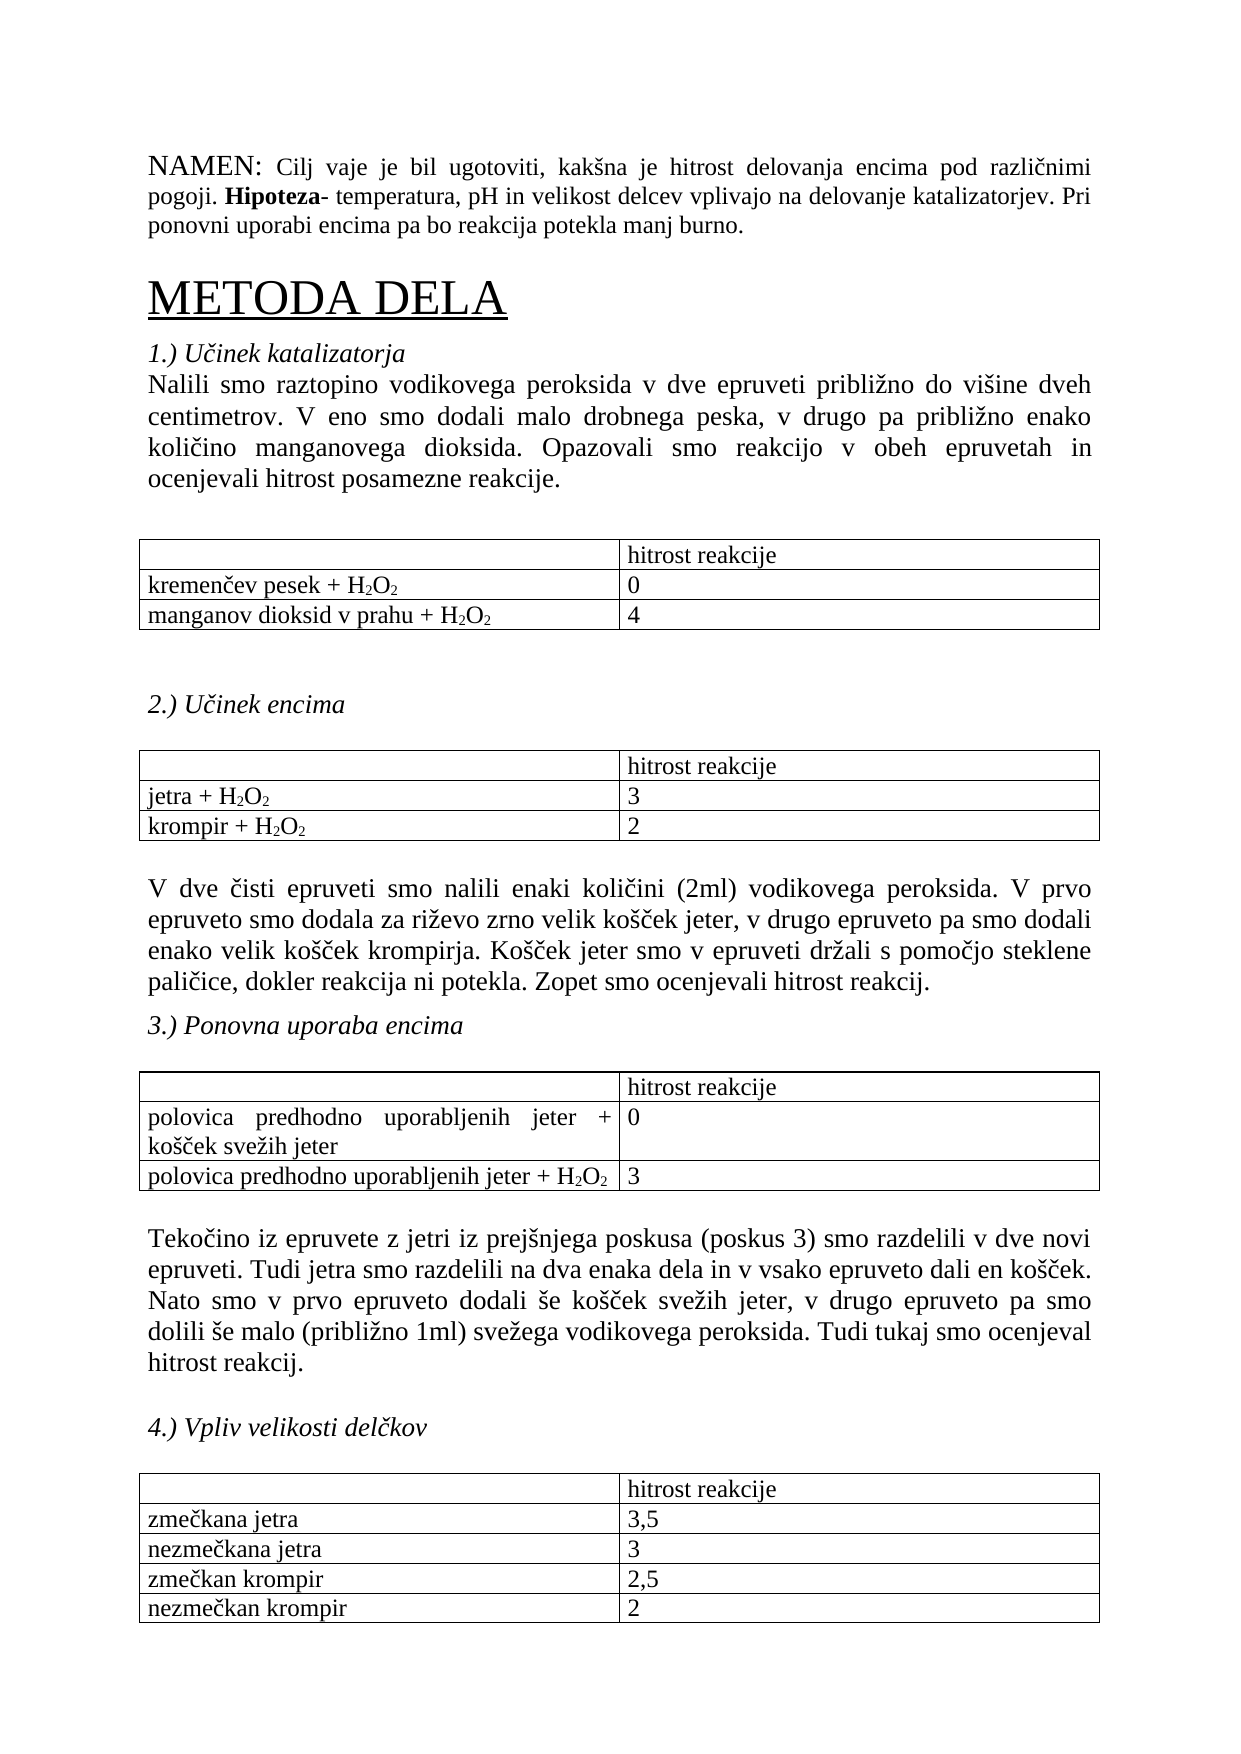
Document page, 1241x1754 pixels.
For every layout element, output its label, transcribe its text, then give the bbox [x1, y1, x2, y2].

table_cell polovica predhodno uporabljenih jeter + H2O2 [140, 1161, 619, 1189]
text Tekočino iz epruvete z jetri iz prejšnjega poskusa (poskus 3) smo razdelili v dve novi epruveti. Tudi jetra smo razdelili na dva enaka dela in v vsako epruveto dali en košček. Nato smo v prvo epruveto dodali še košček svežih jeter, v drugo epruveto pa smo dolili še malo (približno 1ml) svežega vodikovega peroksida. Tudi tukaj smo ocenjeval hitrost reakcij. [148, 1222, 1093, 1377]
table_cell 0 [620, 1102, 1099, 1160]
table_cell 4 [620, 600, 1099, 628]
table_cell 3,5 [620, 1504, 1099, 1533]
text Nalili smo raztopino vodikovega peroksida v dve epruveti približno do višine dveh centimetrov. V eno smo dodali malo drobnega peska, v drugo pa približno enako količino manganovega dioksida. Opazovali smo reakcijo v obeh epruvetah in ocenjevali hitrost posamezne reakcije. [148, 368, 1093, 493]
table_header [140, 1073, 619, 1101]
table_cell 2 [620, 811, 1099, 840]
text 1.) Učinek katalizatorja [148, 337, 1093, 368]
table_header hitrost reakcije [620, 1474, 1099, 1503]
text 4.) Vpliv velikosti delčkov [148, 1411, 1093, 1442]
table_cell kremenčev pesek + H2O2 [140, 570, 619, 599]
table_cell 2 [620, 1594, 1099, 1622]
table_header [140, 1474, 619, 1503]
table_cell nezmečkana jetra [140, 1534, 619, 1563]
table_cell 2,5 [620, 1564, 1099, 1592]
text METODA DELA [148, 267, 1093, 325]
table_cell zmečkan krompir [140, 1564, 619, 1592]
table_header [140, 751, 619, 780]
table_header hitrost reakcije [620, 751, 1099, 780]
table_cell polovica predhodno uporabljenih jeter + košček svežih jeter [140, 1102, 619, 1160]
table_cell zmečkana jetra [140, 1504, 619, 1533]
table_header hitrost reakcije [620, 540, 1099, 569]
table_header hitrost reakcije [620, 1073, 1099, 1101]
text 2.) Učinek encima [148, 688, 1093, 719]
table_cell krompir + H2O2 [140, 811, 619, 840]
table_cell 3 [620, 1534, 1099, 1563]
table_cell manganov dioksid v prahu + H2O2 [140, 600, 619, 628]
table_cell 3 [620, 1161, 1099, 1189]
text NAMEN: Cilj vaje je bil ugotoviti, kakšna je hitrost delovanja encima pod različnimi pogoji. Hipoteza- temperatura, pH in velikost delcev vplivajo na delovanje katalizatorjev. Pri ponovni uporabi encima pa bo reakcija potekla manj burno. [148, 148, 1093, 239]
table_header [140, 540, 619, 569]
table_cell nezmečkan krompir [140, 1594, 619, 1622]
text 3.) Ponovna uporaba encima [148, 1009, 1093, 1040]
table_cell jetra + H2O2 [140, 781, 619, 810]
text V dve čisti epruveti smo nalili enaki količini (2ml) vodikovega peroksida. V prvo epruveto smo dodala za riževo zrno velik košček jeter, v drugo epruveto pa smo dodali enako velik košček krompirja. Košček jeter smo v epruveti držali s pomočjo steklene paličice, dokler reakcija ni potekla. Zopet smo ocenjevali hitrost reakcij. [148, 872, 1093, 997]
table_cell 0 [620, 570, 1099, 599]
table_cell 3 [620, 781, 1099, 810]
